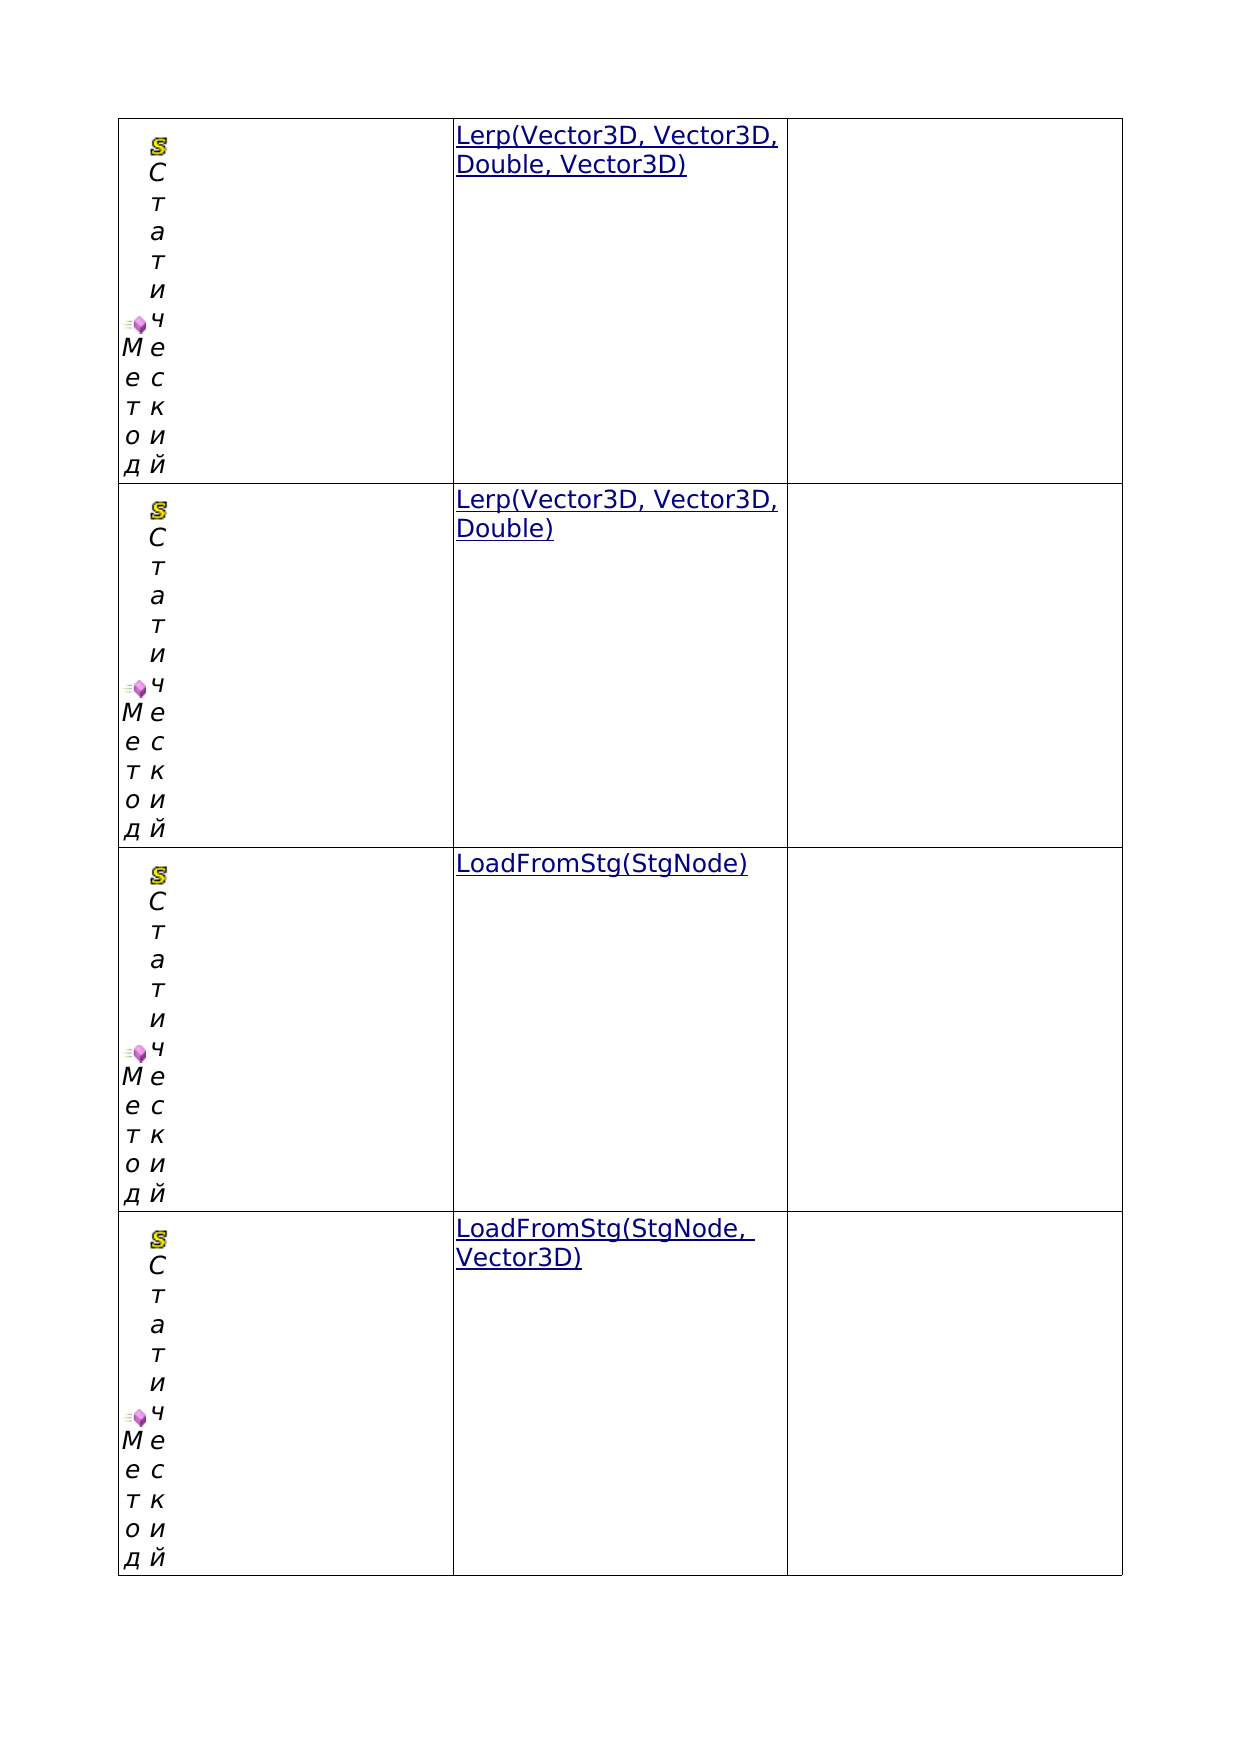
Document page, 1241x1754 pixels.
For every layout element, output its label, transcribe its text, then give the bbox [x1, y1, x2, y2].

picture [146, 133, 172, 159]
table_cell [119, 119, 453, 482]
table_cell LoadFromStg(StgNode, Vector3D) [454, 1212, 787, 1575]
table_cell [788, 119, 1122, 482]
picture [121, 1045, 146, 1063]
picture [121, 316, 146, 334]
table_cell [119, 1212, 453, 1575]
picture [146, 1226, 172, 1252]
picture [121, 680, 146, 698]
table_cell Lerp(Vector3D, Vector3D, Double) [454, 484, 787, 847]
table_cell [119, 484, 453, 847]
picture [121, 1409, 146, 1427]
table_cell LoadFromStg(StgNode) [454, 848, 787, 1211]
table_cell Lerp(Vector3D, Vector3D, Double, Vector3D) [454, 119, 787, 482]
table_cell [788, 848, 1122, 1211]
picture [146, 862, 172, 888]
table_cell [788, 1212, 1122, 1575]
picture [146, 497, 172, 523]
table_cell [788, 484, 1122, 847]
table_cell [119, 848, 453, 1211]
